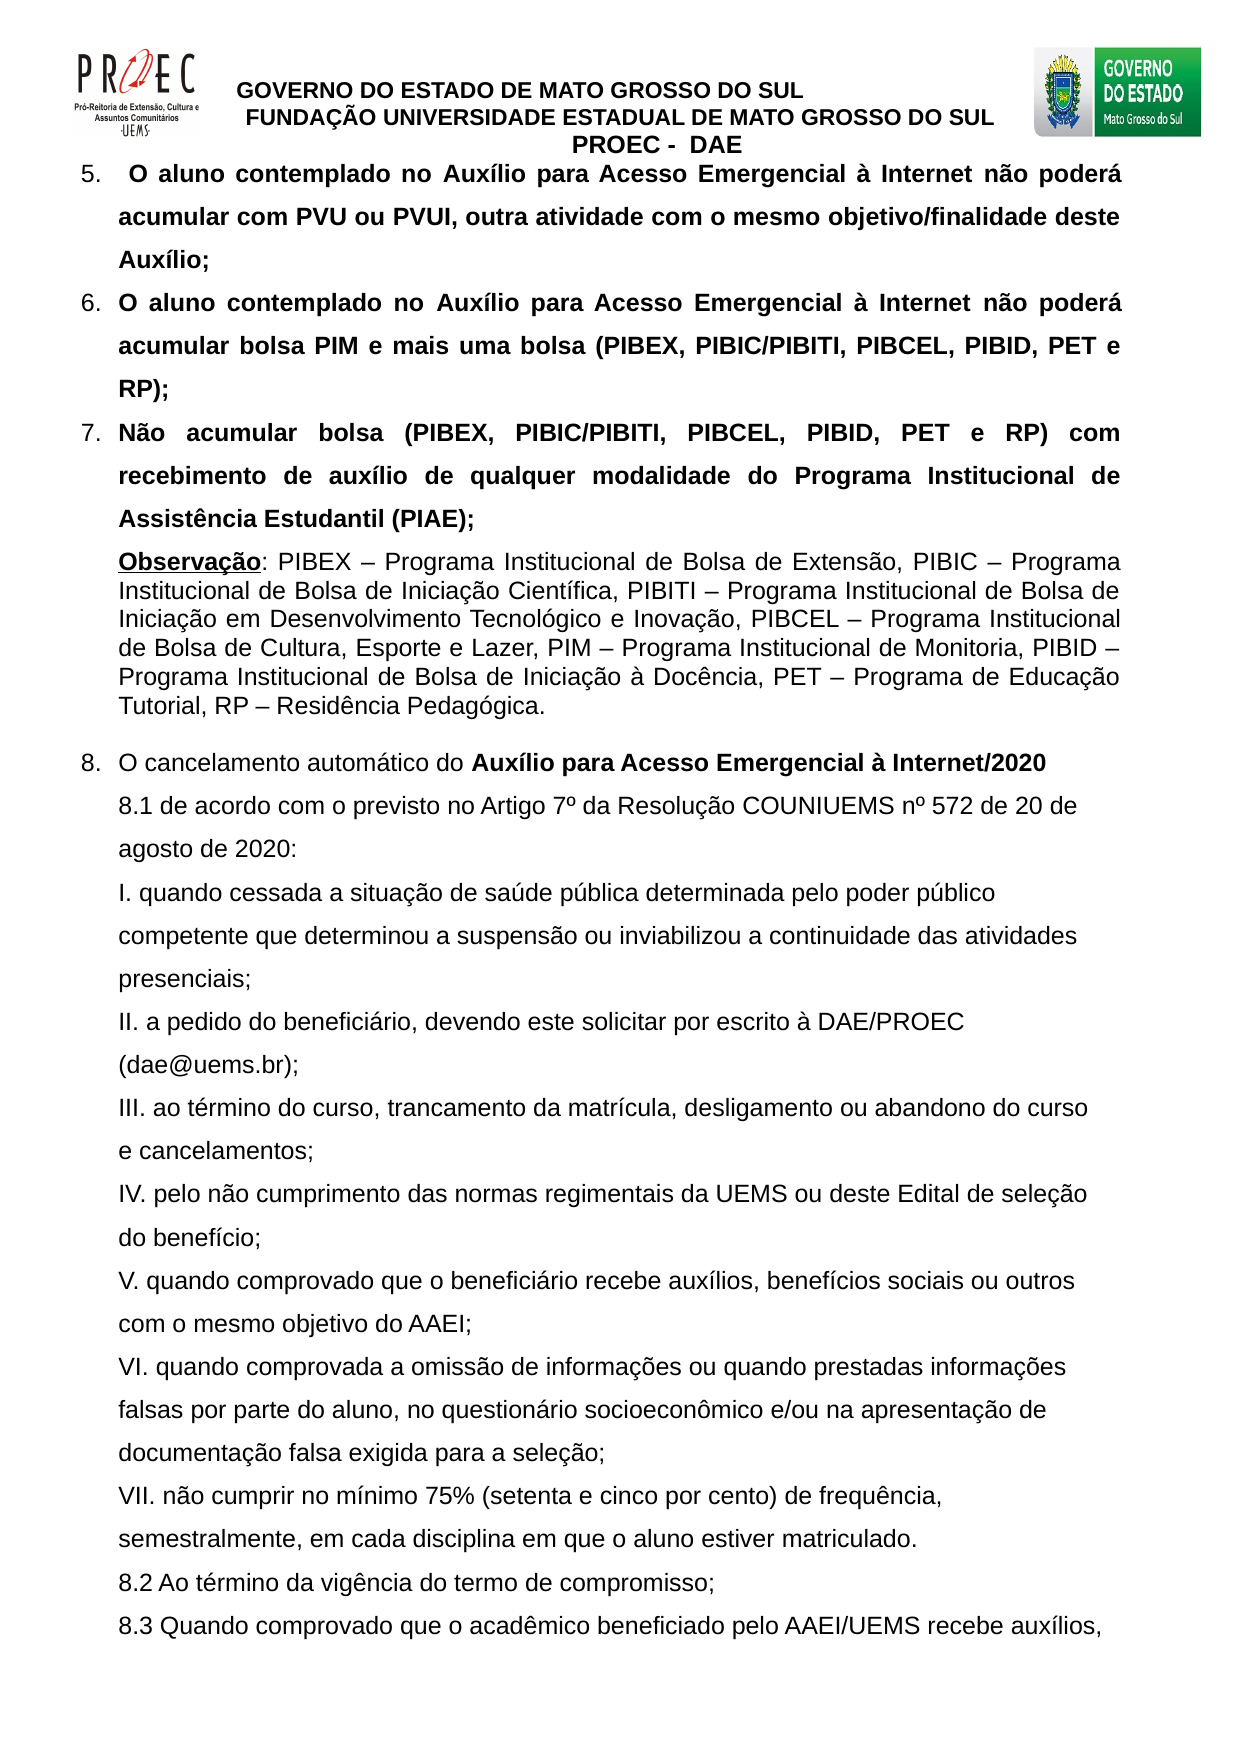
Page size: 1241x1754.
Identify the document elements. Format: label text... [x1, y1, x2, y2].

text Observação: PIBEX – Programa Institucional de Bolsa de Extensão, PIBIC – Programa Institucional de Bolsa de Iniciação Científica, PIBITI – Programa Institucional de Bolsa de Iniciação em Desenvolvimento Tecnológico e Inovação, PIBCEL – Programa Institucional de Bolsa de Cultura, Esporte e Lazer, PIM – Programa Institucional de Monitoria, PIBID – Programa Institucional de Bolsa de Iniciação à Docência, PET – Programa de Educação Tutorial, RP – Residência Pedagógica. [118, 547, 1122, 719]
list O aluno contemplado no Auxílio para Acesso Emergencial à Internet não poderá acumular bolsa PIM e mais uma bolsa (PIBEX, PIBIC/PIBITI, PIBCEL, PIBID, PET e RP); [81, 288, 1122, 403]
list O aluno contemplado no Auxílio para Acesso Emergencial à Internet não poderá acumular com PVU ou PVUI, outra atividade com o mesmo objetivo/finalidade deste Auxílio; [81, 159, 1122, 274]
text 8.1 de acordo com o previsto no Artigo 7º da Resolução COUNIUEMS nº 572 de 20 de agosto de 2020: I. quando cessada a situação de saúde pública determinada pelo poder público competente que determinou a suspensão ou inviabilizou a continuidade das atividades presenciais; II. a pedido do beneficiário, devendo este solicitar por escrito à DAE/PROEC (dae@uems.br); III. ao término do curso, trancamento da matrícula, desligamento ou abandono do curso e cancelamentos; IV. pelo não cumprimento das normas regimentais da UEMS ou deste Edital de seleção do benefício; V. quando comprovado que o beneficiário recebe auxílios, benefícios sociais ou outros com o mesmo objetivo do AAEI; VI. quando comprovada a omissão de informações ou quando prestadas informações falsas por parte do aluno, no questionário socioeconômico e/ou na apresentação de documentação falsa exigida para a seleção; VII. não cumprir no mínimo 75% (setenta e cinco por cento) de frequência, semestralmente, em cada disciplina em que o aluno estiver matriculado. 8.2 Ao término da vigência do termo de compromisso; 8.3 Quando comprovado que o acadêmico beneficiado pelo AAEI/UEMS recebe auxílios, [118, 791, 1122, 1639]
list Não acumular bolsa (PIBEX, PIBIC/PIBITI, PIBCEL, PIBID, PET e RP) com recebimento de auxílio de qualquer modalidade do Programa Institucional de Assistência Estudantil (PIAE); [81, 418, 1122, 533]
list O cancelamento automático do Auxílio para Acesso Emergencial à Internet/2020 [81, 748, 1122, 777]
